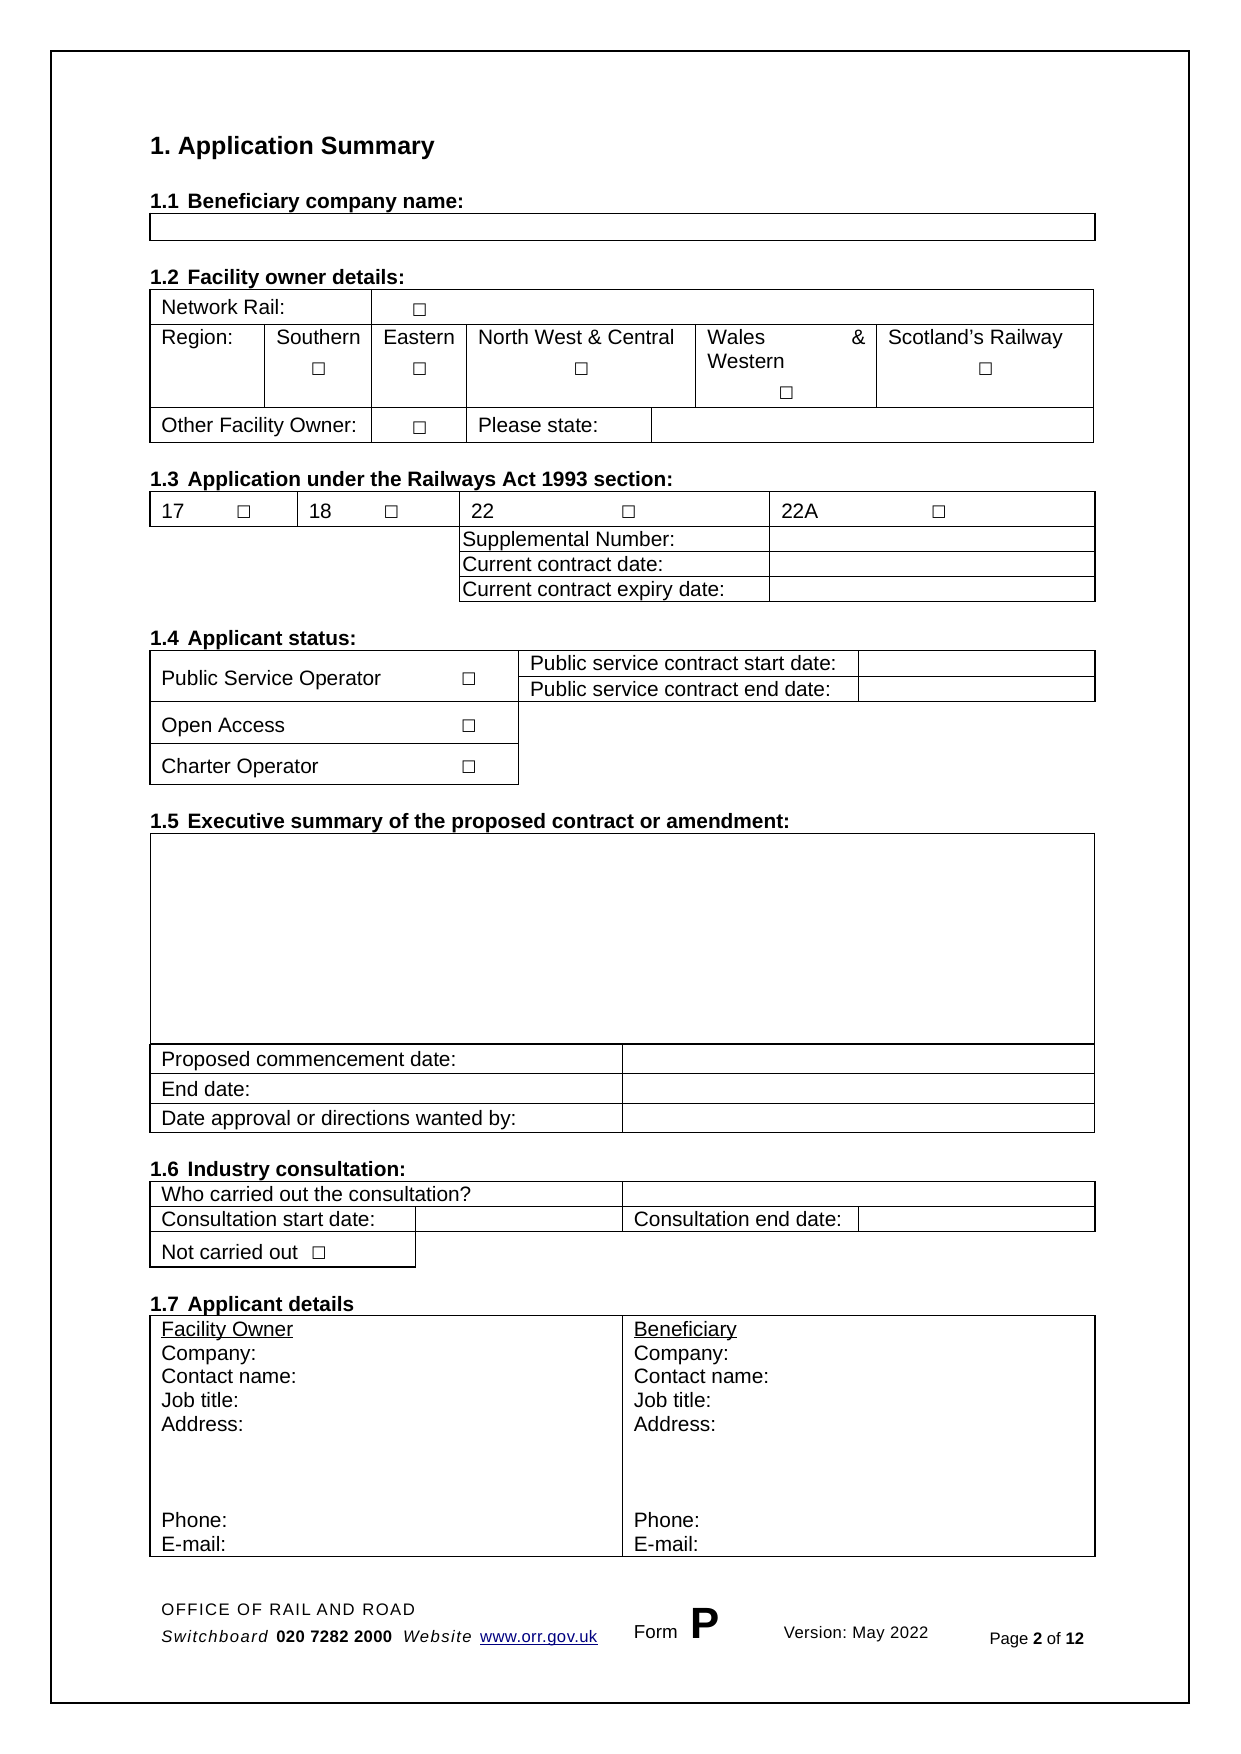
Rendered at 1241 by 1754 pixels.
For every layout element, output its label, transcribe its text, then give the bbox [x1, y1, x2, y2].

table_cell [150, 576, 297, 601]
table_cell Wales & Western ☐ [696, 325, 876, 407]
table_header [151, 214, 1094, 240]
table_cell ☐ [372, 408, 466, 442]
table_cell Consultation start date: [151, 1207, 415, 1231]
table_cell Southern ☐ [265, 325, 371, 407]
table_cell Supplemental Number: [460, 527, 769, 551]
table_cell [297, 576, 459, 601]
table_header 22A ☐ [770, 492, 1094, 526]
table_cell [859, 1232, 1095, 1266]
table_cell [297, 551, 459, 576]
table_cell [859, 1207, 1094, 1231]
table_cell Eastern ☐ [372, 325, 466, 407]
table_header Beneficiary Company: Contact name: Job title: Address: Phone: E-mail: [623, 1316, 1094, 1556]
table_header Proposed commencement date: [151, 1045, 622, 1073]
table_header [623, 1182, 1094, 1206]
table_cell [623, 1104, 1094, 1132]
table_header Network Rail: [151, 290, 371, 324]
table_cell [770, 527, 1094, 551]
table_cell Current contract date: [460, 552, 769, 576]
table_header 18 ☐ [298, 492, 459, 526]
table_cell Other Facility Owner: [151, 408, 371, 442]
table_header [623, 1045, 1094, 1073]
table_cell [150, 527, 297, 551]
table_header 17 ☐ [151, 492, 297, 526]
list Industry consultation: [150, 1157, 1090, 1181]
list Application under the Railways Act 1993 section: [150, 467, 1090, 491]
table_cell [519, 702, 859, 742]
table_cell Scotland’s Railway ☐ [877, 325, 1093, 407]
table_cell North West & Central ☐ [467, 325, 695, 407]
list Beneficiary company name: [150, 189, 1090, 213]
list Facility owner details: [150, 265, 1090, 289]
table_header Facility Owner Company: Contact name: Job title: Address: Phone: E-mail: [151, 1316, 622, 1556]
table_header [467, 290, 1093, 324]
table_cell Date approval or directions wanted by: [151, 1104, 622, 1132]
table_cell End date: [151, 1074, 622, 1103]
table_cell [519, 743, 859, 784]
table_cell Public service contract end date: [519, 677, 858, 701]
table_cell [623, 1074, 1094, 1103]
table_cell Charter Operator ☐ [151, 744, 518, 784]
table_header 22 ☐ [460, 492, 769, 526]
table_cell [416, 1207, 622, 1231]
list Executive summary of the proposed contract or amendment: [150, 809, 1090, 833]
table_header ☐ [372, 290, 467, 324]
table_cell [416, 1232, 622, 1266]
table_cell [150, 551, 297, 576]
table_cell Please state: [467, 408, 651, 442]
list Applicant status: [150, 626, 1090, 650]
table_header Public Service Operator ☐ [151, 651, 518, 701]
text 1. Application Summary [150, 131, 1090, 160]
table_header Who carried out the consultation? [151, 1182, 622, 1206]
table_cell [859, 702, 1095, 742]
table_cell [297, 527, 459, 551]
list Applicant details [150, 1291, 1090, 1315]
table_cell [859, 677, 1094, 701]
table_cell [770, 552, 1094, 576]
table_header [859, 651, 1094, 676]
table_cell [623, 1232, 859, 1266]
table_cell Region: [151, 325, 264, 407]
table_cell Not carried out ☐ [151, 1232, 415, 1266]
table_cell [770, 577, 1094, 601]
table_cell Consultation end date: [623, 1207, 858, 1231]
table_header Public service contract start date: [519, 651, 858, 676]
table_cell [859, 743, 1095, 784]
table_cell Open Access ☐ [151, 702, 518, 742]
table_cell [652, 408, 1093, 442]
table_cell Current contract expiry date: [460, 577, 769, 601]
